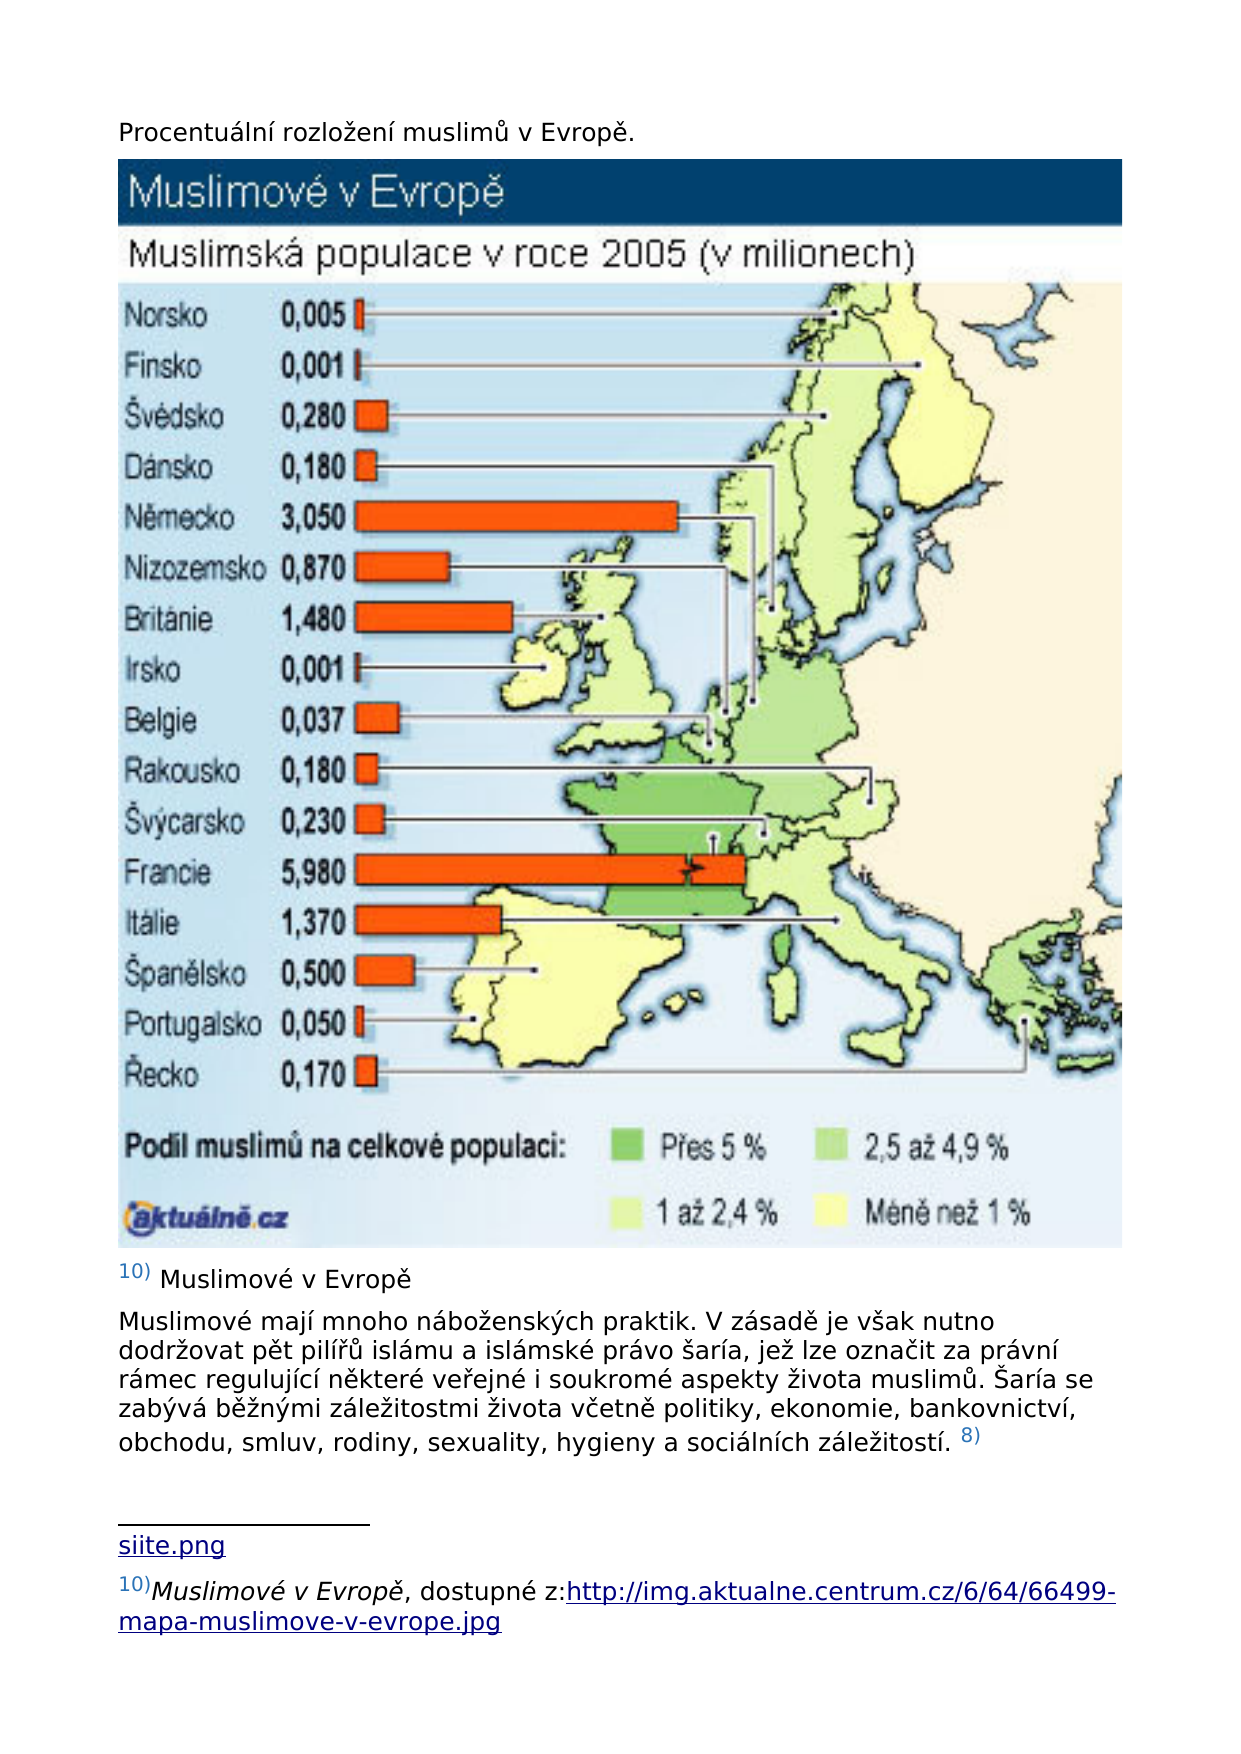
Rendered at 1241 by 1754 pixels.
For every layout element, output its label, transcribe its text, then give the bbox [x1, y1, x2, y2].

picture [118, 159, 1123, 1248]
text siite.png [118, 1531, 1122, 1560]
text Procentuální rozložení muslimů v Evropě. [118, 118, 1122, 147]
text Muslimové mají mnoho náboženských praktik. V zásadě je však nutno dodržovat pět pilířů islámu a islámské právo šaría, jež lze označit za právní rámec regulující některé veřejné i soukromé aspekty života muslimů. Šaría se zabývá běžnými záležitostmi života včetně politiky, ekonomie, bankovnictví, obchodu, smluv, rodiny, sexuality, hygieny a sociálních záležitostí. 8) [118, 1307, 1122, 1458]
text Muslimové v Evropě [118, 1260, 1122, 1294]
text Muslimové v Evropě, dostupné z:http://img.aktualne.centrum.cz/6/64/66499-mapa-muslimove-v-evrope.jpg [118, 1573, 1122, 1636]
